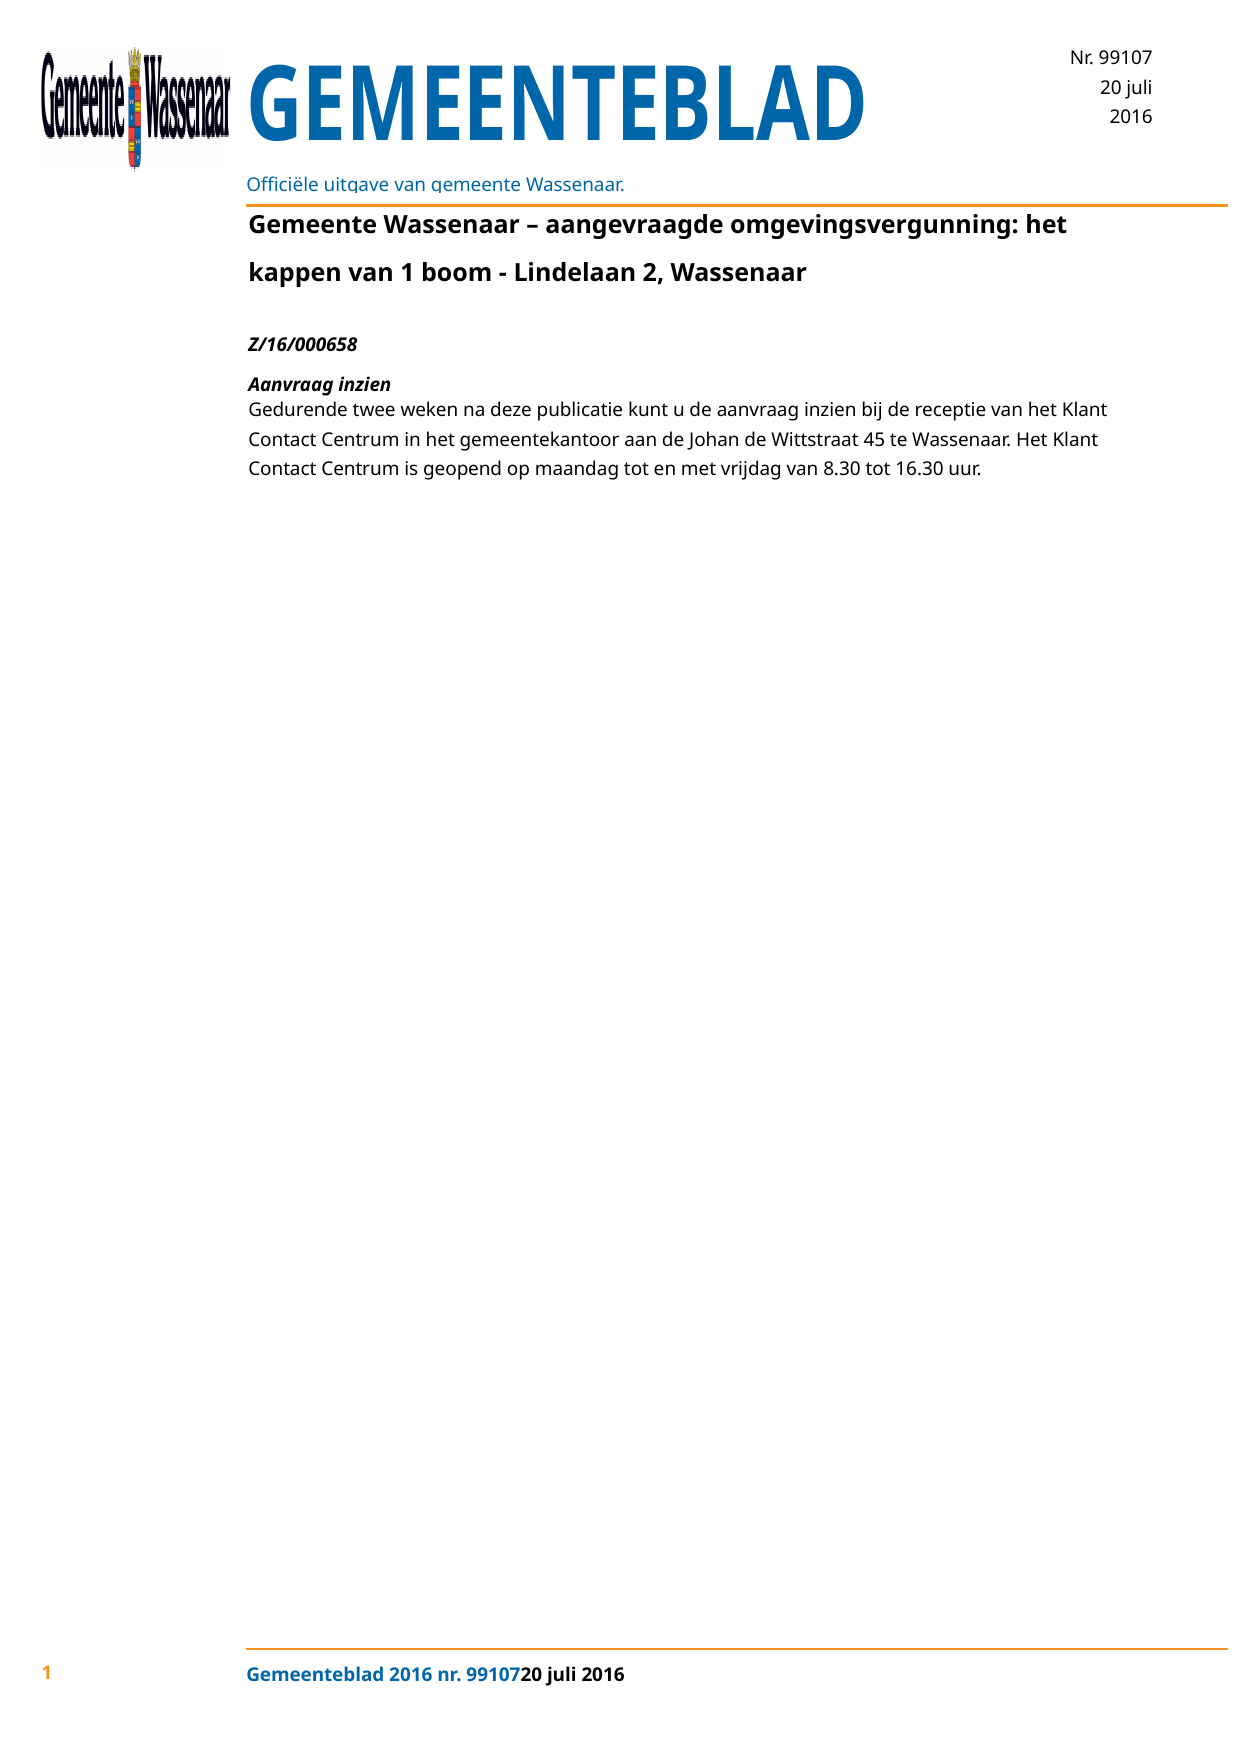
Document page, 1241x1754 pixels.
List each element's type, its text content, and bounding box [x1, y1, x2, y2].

text Aanvraag inzien [248, 371, 1152, 396]
text Gemeente Wassenaar – aangevraagde omgevingsvergunning: het kappen van 1 boom - Lindelaan 2, Wassenaar [248, 207, 1152, 288]
text Z/16/000658 [248, 331, 1152, 357]
text Gedurende twee weken na deze publicatie kunt u de aanvraag inzien bij de receptie van het Klant Contact Centrum in het gemeentekantoor aan de Johan de Wittstraat 45 te Wassenaar. Het Klant Contact Centrum is geopend op maandag tot en met vrijdag van 8.30 tot 16.30 uur. [248, 396, 1152, 481]
picture [41, 47, 231, 172]
